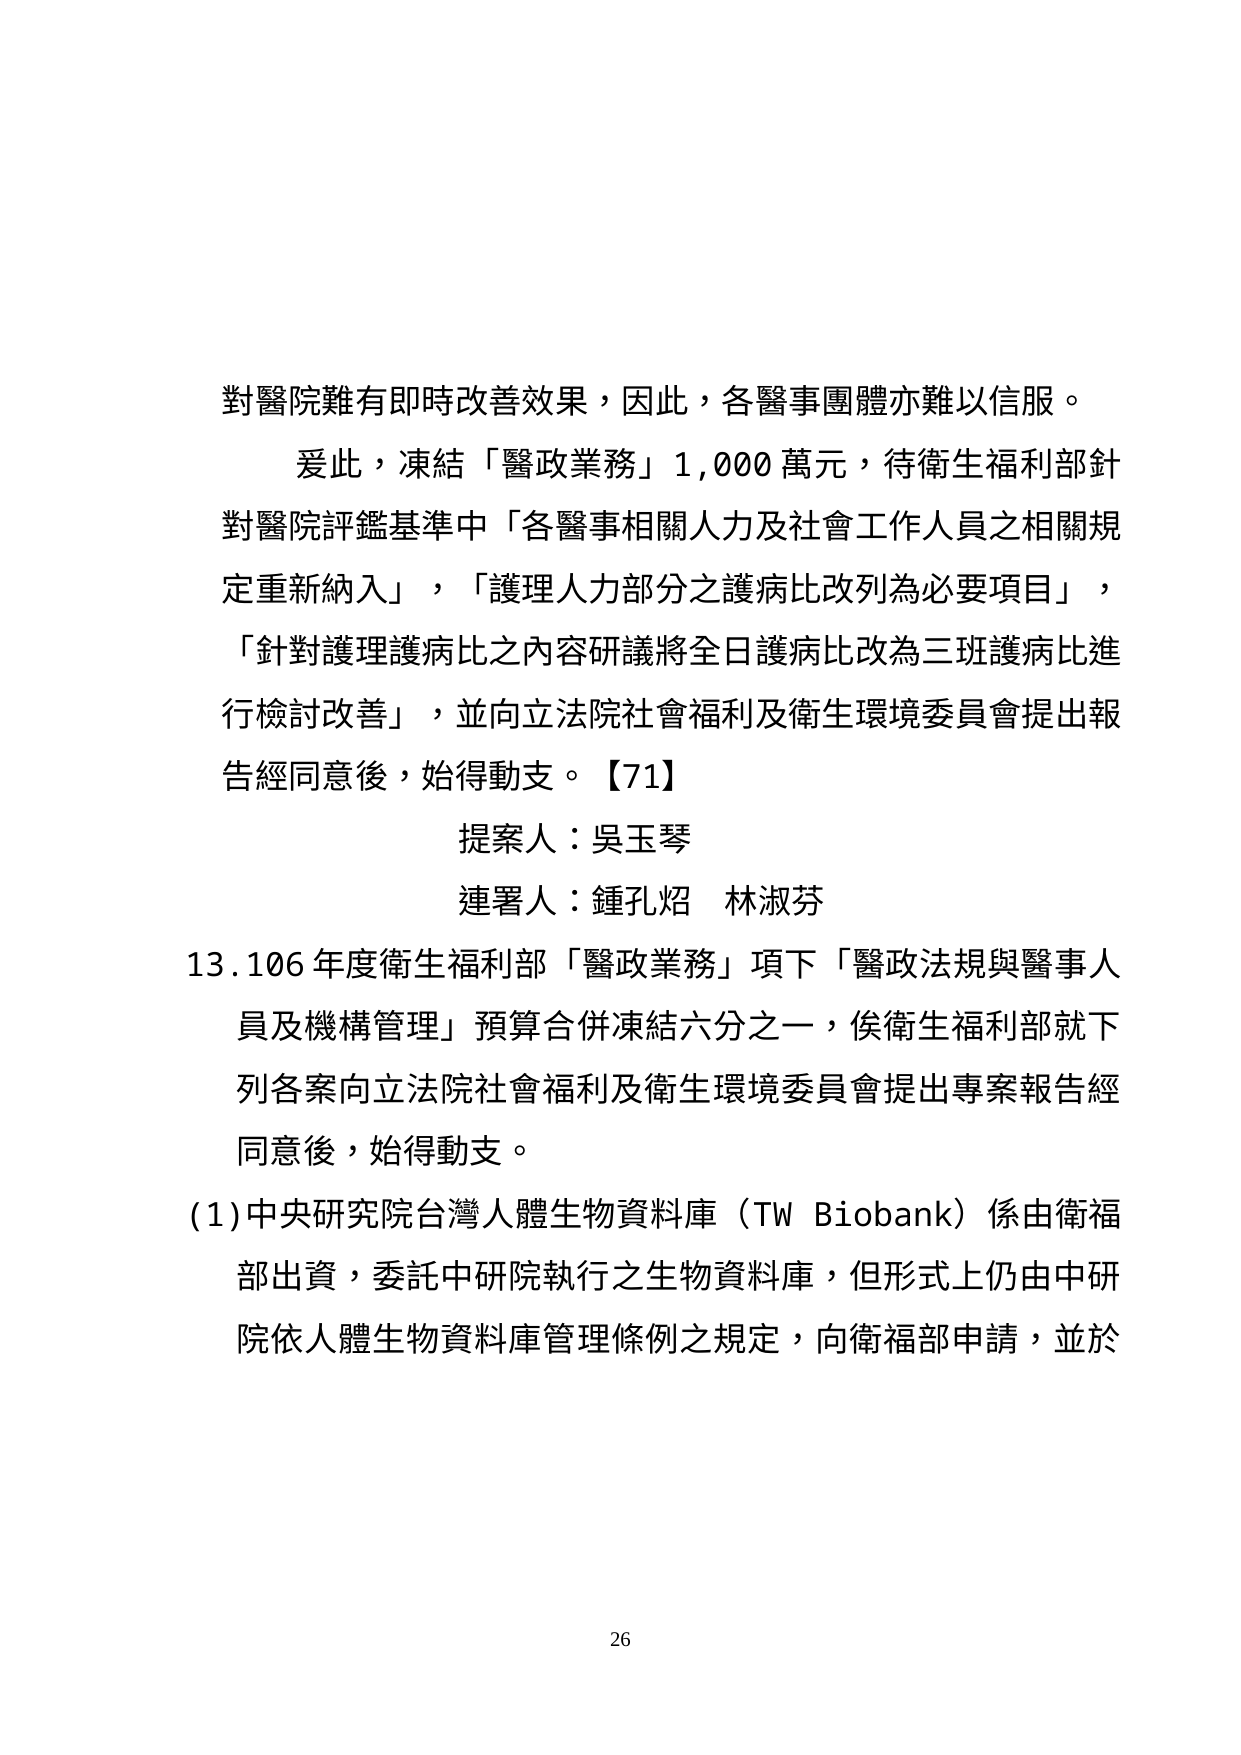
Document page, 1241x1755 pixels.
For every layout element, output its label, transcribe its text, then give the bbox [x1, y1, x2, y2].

text 對醫院難有即時改善效果，因此，各醫事團體亦難以信服。 [185, 358, 1122, 420]
text 連署人：鍾孔炤 林淑芬 [118, 858, 1122, 920]
text 提案人：吳玉琴 [118, 795, 1122, 858]
text 爰此，凍結「醫政業務」1,000萬元，待衛生福利部針對醫院評鑑基準中「各醫事相關人力及社會工作人員之相關規定重新納入」，「護理人力部分之護病比改列為必要項目」，「針對護理護病比之內容研議將全日護病比改為三班護病比進行檢討改善」，並向立法院社會福利及衛生環境委員會提出報告經同意後，始得動支。【71】 [221, 420, 1122, 795]
text 13.106年度衛生福利部「醫政業務」項下「醫政法規與醫事人員及機構管理」預算合併凍結六分之一，俟衛生福利部就下列各案向立法院社會福利及衛生環境委員會提出專案報告經同意後，始得動支。 [185, 920, 1122, 1170]
text (1)中央研究院台灣人體生物資料庫（TW Biobank）係由衛福部出資，委託中研院執行之生物資料庫，但形式上仍由中研院依人體生物資料庫管理條例之規定，向衛福部申請，並於 [185, 1170, 1122, 1358]
